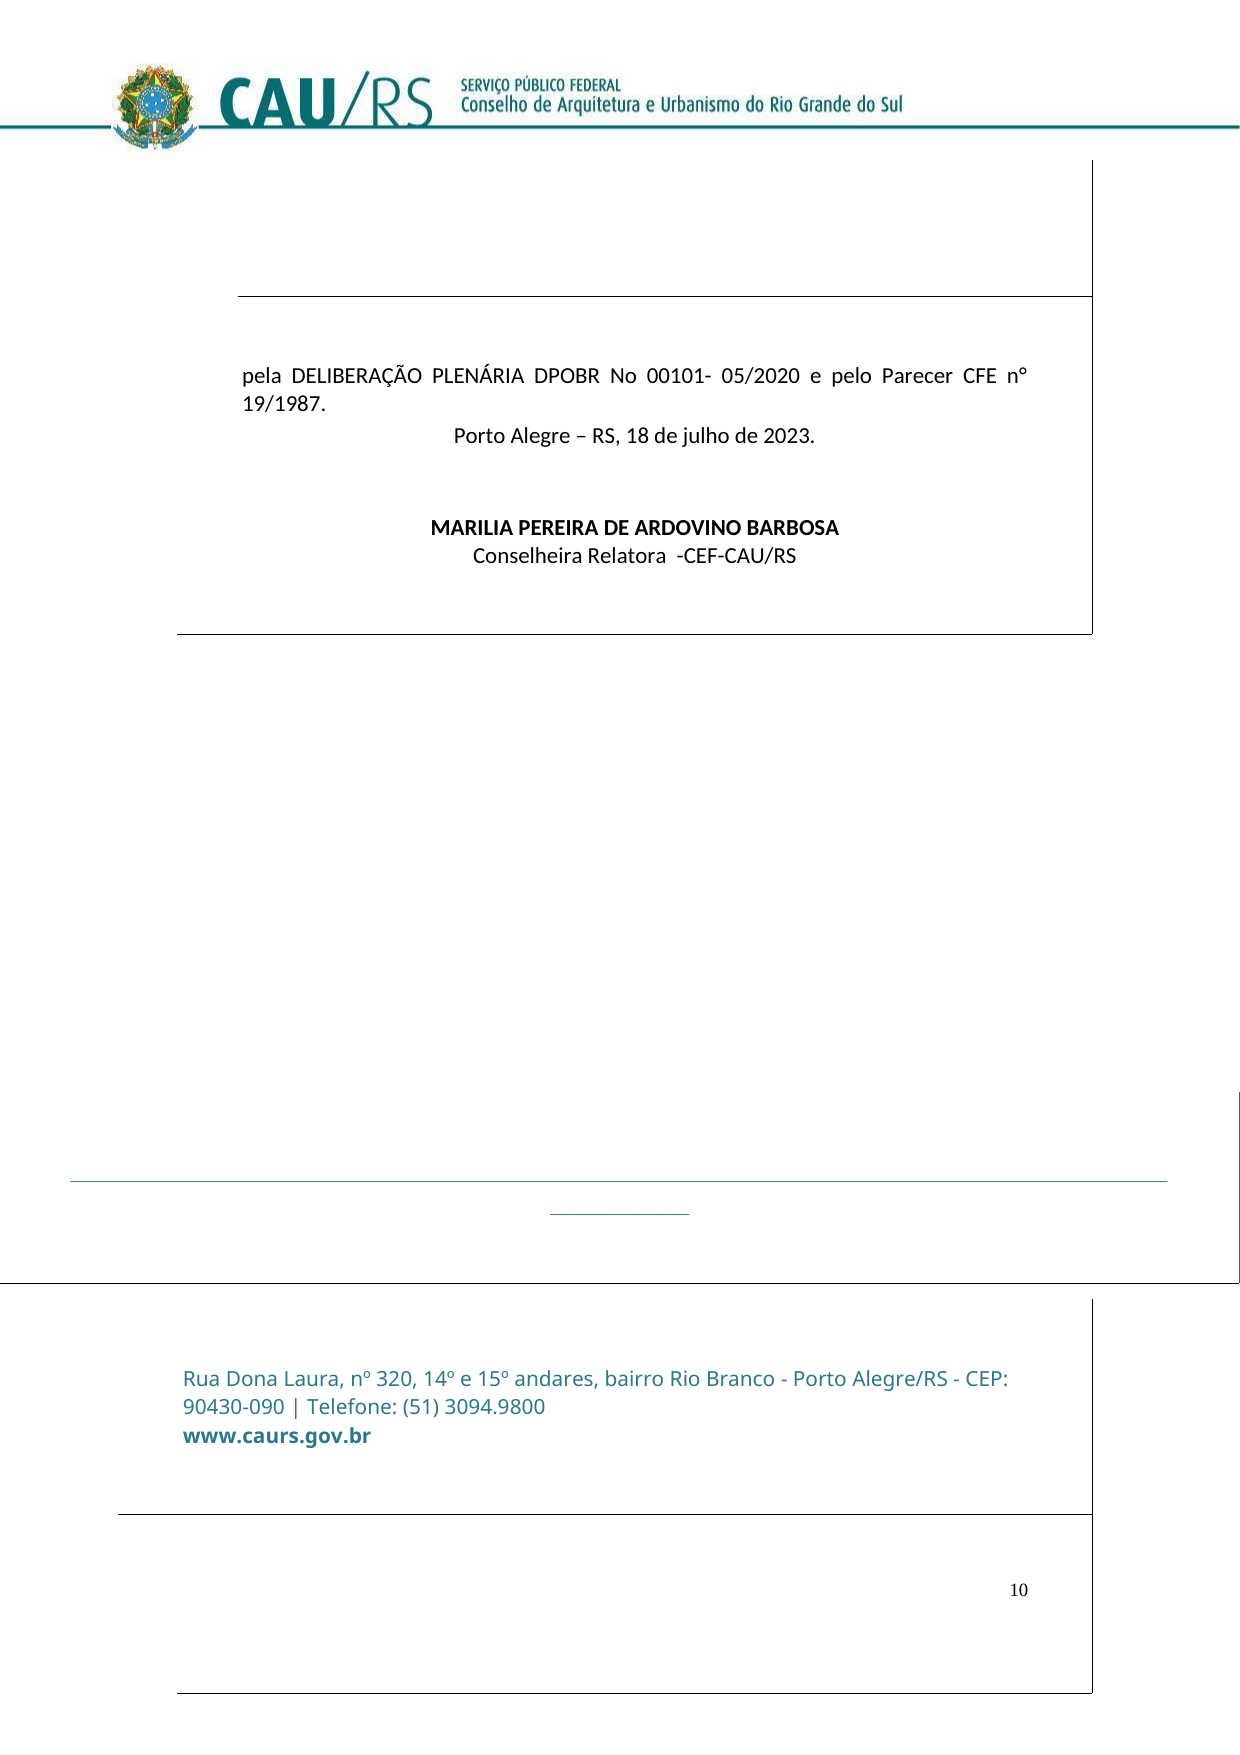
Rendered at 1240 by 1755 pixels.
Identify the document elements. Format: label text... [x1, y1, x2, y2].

text Conselheira Relatora -CEF-CAU/RS [177, 541, 1092, 634]
text De acordo com as justificativas acima, voto pelo deferimento da anotação de título complementar em engenharia de segurança do trabalho para o arquiteto e urbanista requerente, pois o curso realizado cumpre às exigências estabelecidas pela DELIBERAÇÃO PLENÁRIA DPOBR No 00101- 05/2020 e pelo Parecer CFE n° 19/1987. [177, 296, 1092, 356]
text Porto Alegre – RS, 18 de julho de 2023. [177, 356, 1092, 449]
text MARILIA PEREIRA DE ARDOVINO BARBOSA [177, 513, 1092, 541]
